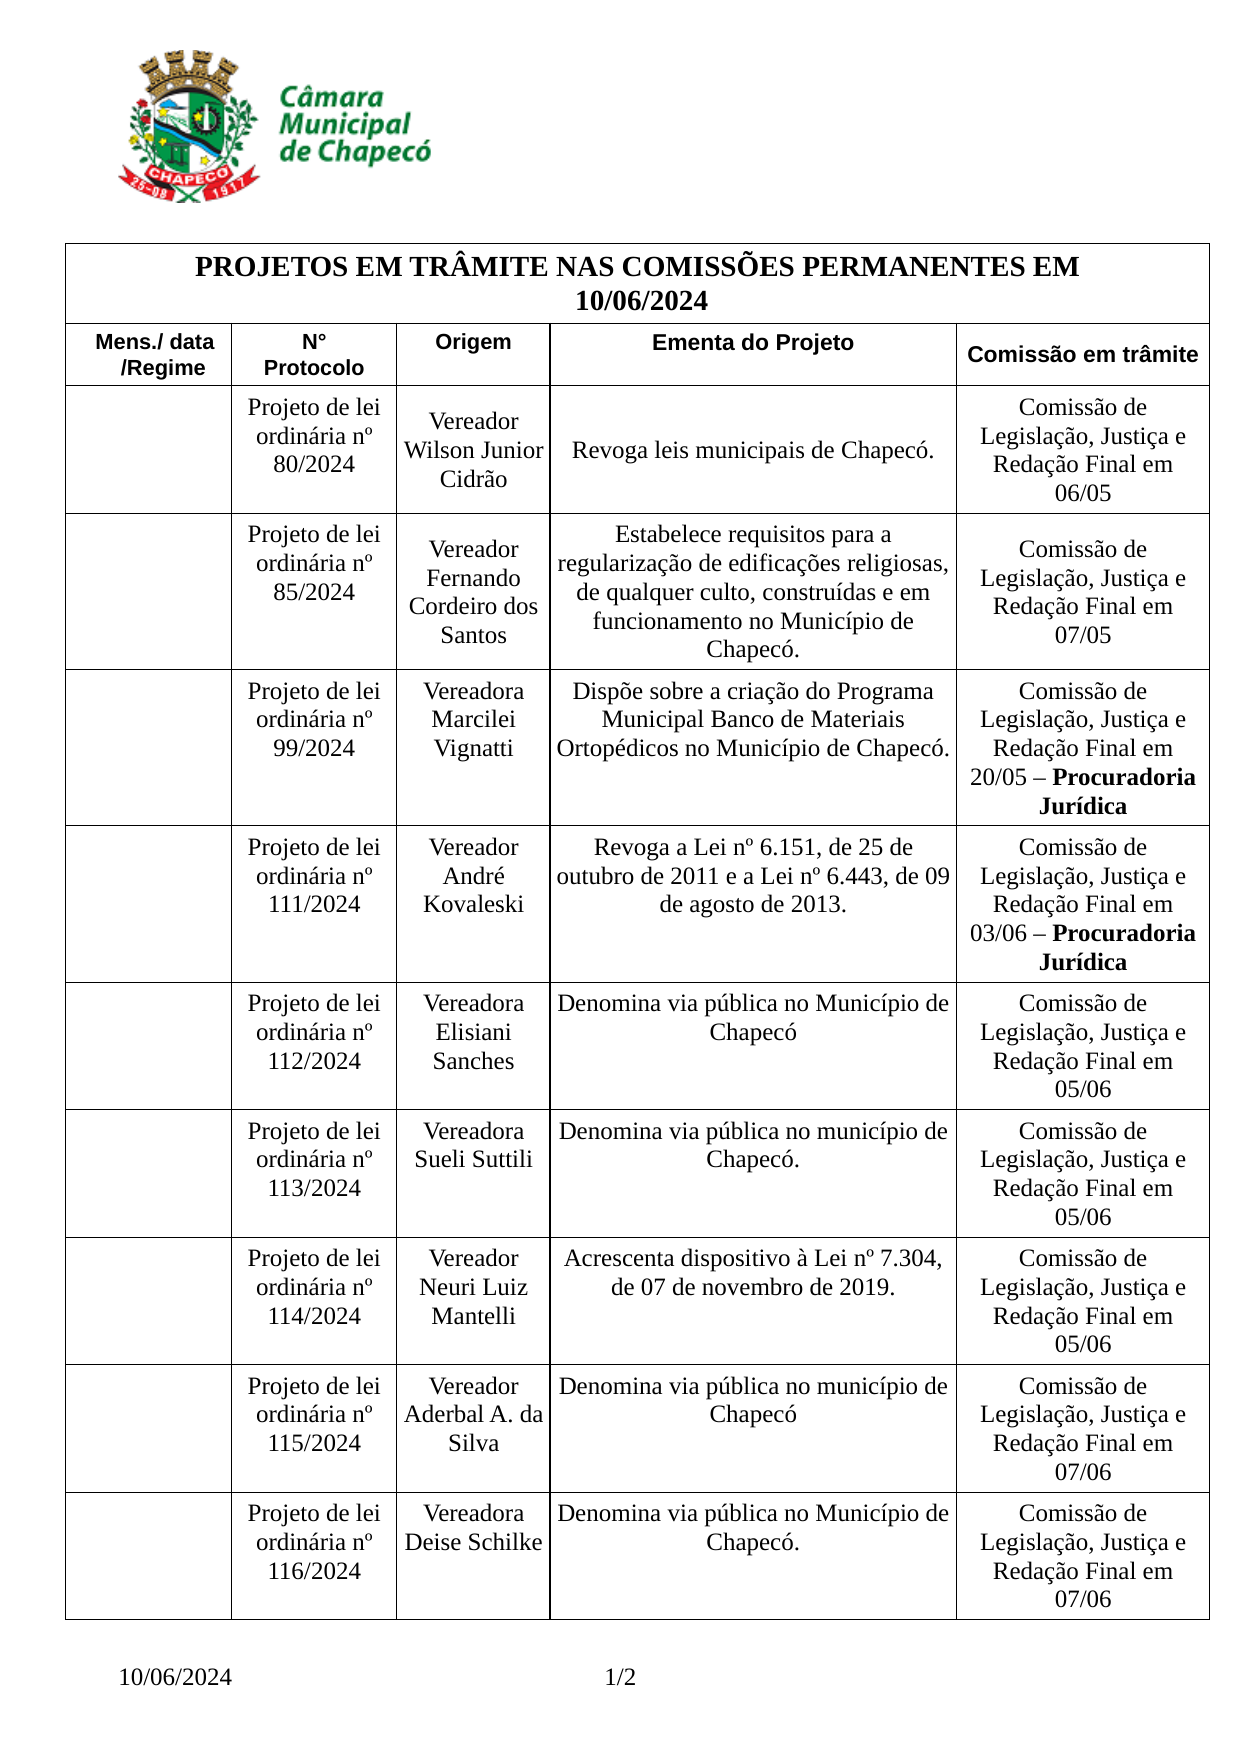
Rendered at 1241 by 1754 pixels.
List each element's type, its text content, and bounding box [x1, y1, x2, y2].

table_cell Origem [397, 324, 549, 385]
table_cell Denomina via pública no município de Chapecó [551, 1365, 956, 1492]
table_cell [66, 1493, 231, 1619]
table_cell Comissão de Legislação, Justiça e Redação Final em 03/06 – Procuradoria Jurídica [957, 826, 1209, 982]
table_cell Projeto de lei ordinária nº 114/2024 [232, 1238, 396, 1364]
table_cell N° Protocolo [232, 324, 396, 385]
table_cell Comissão de Legislação, Justiça e Redação Final em 20/05 – Procuradoria Jurídica [957, 670, 1209, 825]
table_cell [66, 514, 231, 669]
table_cell Revoga leis municipais de Chapecó. [551, 386, 956, 513]
table_cell Comissão de Legislação, Justiça e Redação Final em 07/06 [957, 1493, 1209, 1619]
table_cell Estabelece requisitos para a regularização de edificações religiosas, de qualquer culto, construídas e em funcionamento no Município de Chapecó. [551, 514, 956, 669]
table_cell Mens./ data /Regime [66, 324, 231, 385]
table_cell [66, 983, 231, 1109]
table_cell Projeto de lei ordinária nº 113/2024 [232, 1110, 396, 1237]
table_cell Projeto de lei ordinária nº 116/2024 [232, 1493, 396, 1619]
table_cell Denomina via pública no Município de Chapecó [551, 983, 956, 1109]
table_cell Dispõe sobre a criação do Programa Municipal Banco de Materiais Ortopédicos no Município de Chapecó. [551, 670, 956, 825]
table_cell [66, 1365, 231, 1492]
table_cell Vereador Fernando Cordeiro dos Santos [397, 514, 549, 669]
table_cell [66, 386, 231, 513]
table_cell Vereadora Marcilei Vignatti [397, 670, 549, 825]
table_cell Ementa do Projeto [551, 324, 956, 385]
table_cell [66, 1110, 231, 1237]
table_cell Comissão de Legislação, Justiça e Redação Final em 07/06 [957, 1365, 1209, 1492]
table_cell [66, 1238, 231, 1364]
table_cell Projeto de lei ordinária nº 111/2024 [232, 826, 396, 982]
table_cell Revoga a Lei nº 6.151, de 25 de outubro de 2011 e a Lei nº 6.443, de 09 de agosto de 2013. [551, 826, 956, 982]
table_cell Projeto de lei ordinária nº 80/2024 [232, 386, 396, 513]
picture [118, 50, 431, 203]
table_cell Projeto de lei ordinária nº 112/2024 [232, 983, 396, 1109]
table_cell Projeto de lei ordinária nº 115/2024 [232, 1365, 396, 1492]
table_cell Vereadora Sueli Suttili [397, 1110, 549, 1237]
table_cell Denomina via pública no município de Chapecó. [551, 1110, 956, 1237]
table_cell Vereador André Kovaleski [397, 826, 549, 982]
table_cell Comissão de Legislação, Justiça e Redação Final em 07/05 [957, 514, 1209, 669]
table_cell Vereador Wilson Junior Cidrão [397, 386, 549, 513]
table_cell Projeto de lei ordinária nº 85/2024 [232, 514, 396, 669]
table_cell [66, 670, 231, 825]
table_cell Comissão de Legislação, Justiça e Redação Final em 05/06 [957, 983, 1209, 1109]
table_cell Vereador Aderbal A. da Silva [397, 1365, 549, 1492]
table_cell Comissão de Legislação, Justiça e Redação Final em 05/06 [957, 1238, 1209, 1364]
table_cell Vereadora Deise Schilke [397, 1493, 549, 1619]
table_cell Denomina via pública no Município de Chapecó. [551, 1493, 956, 1619]
table_cell Vereador Neuri Luiz Mantelli [397, 1238, 549, 1364]
table_cell Projeto de lei ordinária nº 99/2024 [232, 670, 396, 825]
table_header PROJETOS EM TRÂMITE NAS COMISSÕES PERMANENTES EM 10/06/2024 [66, 244, 1209, 322]
table_cell Acrescenta dispositivo à Lei nº 7.304, de 07 de novembro de 2019. [551, 1238, 956, 1364]
table_cell Comissão em trâmite [957, 324, 1209, 385]
table_cell Vereadora Elisiani Sanches [397, 983, 549, 1109]
table_cell Comissão de Legislação, Justiça e Redação Final em 05/06 [957, 1110, 1209, 1237]
table_cell Comissão de Legislação, Justiça e Redação Final em 06/05 [957, 386, 1209, 513]
table_cell [66, 826, 231, 982]
